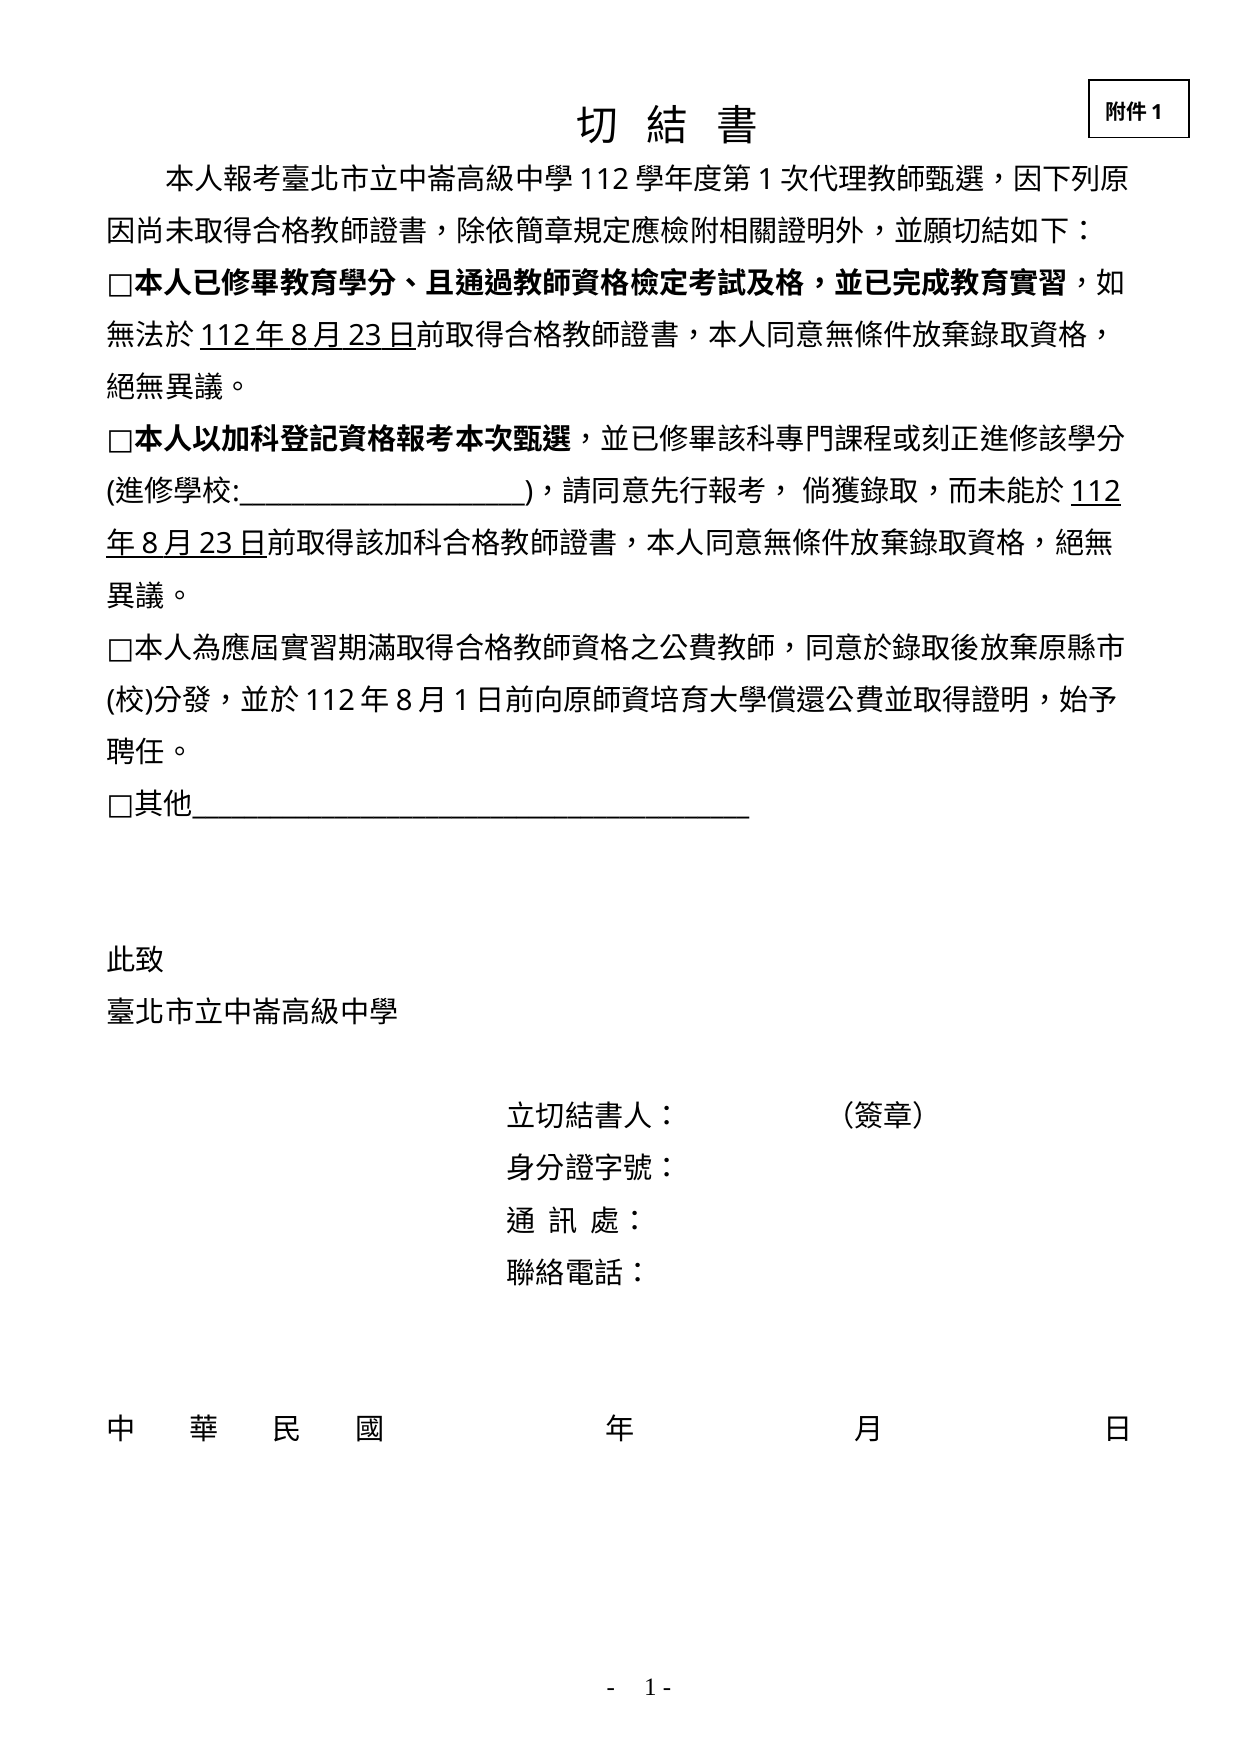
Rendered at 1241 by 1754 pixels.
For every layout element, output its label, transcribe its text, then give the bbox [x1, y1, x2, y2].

text □本人為應屆實習期滿取得合格教師資格之公費教師，同意於錄取後放棄原縣市(校)分發，並於112年8月1日前向原師資培育大學償還公費並取得證明，始予聘任。 [106, 616, 1134, 773]
text 此致 [106, 929, 1134, 981]
text 聯絡電話： [506, 1241, 1134, 1293]
text □本人已修畢教育學分、且通過教師資格檢定考試及格，並已完成教育實習，如無法於112年8月23日前取得合格教師證書，本人同意無條件放棄錄取資格，絕無異議。 [106, 252, 1134, 408]
text 臺北市立中崙高級中學 [106, 981, 1134, 1033]
text 附件1 [1105, 88, 1173, 126]
text 切 結 書 [200, 112, 1134, 148]
text 中華民國 年 月 日 [106, 1398, 1134, 1450]
text 通 訊 處： [506, 1189, 1134, 1241]
text 立切結書人： （簽章） [506, 1085, 1134, 1137]
text 身分證字號： [506, 1137, 1134, 1189]
text □本人以加科登記資格報考本次甄選，並已修畢該科專門課程或刻正進修該學分(進修學校:______________________)，請同意先行報考， 倘獲錄取，而未能於112年8月23日前取得該加科合格教師證書，本人同意無條件放棄錄取資格，絕無異議。 [106, 408, 1134, 616]
text 本人報考臺北市立中崙高級中學112學年度第1次代理教師甄選，因下列原因尚未取得合格教師證書，除依簡章規定應檢附相關證明外，並願切結如下： [106, 148, 1134, 252]
text □其他___________________________________________ [106, 773, 1134, 825]
